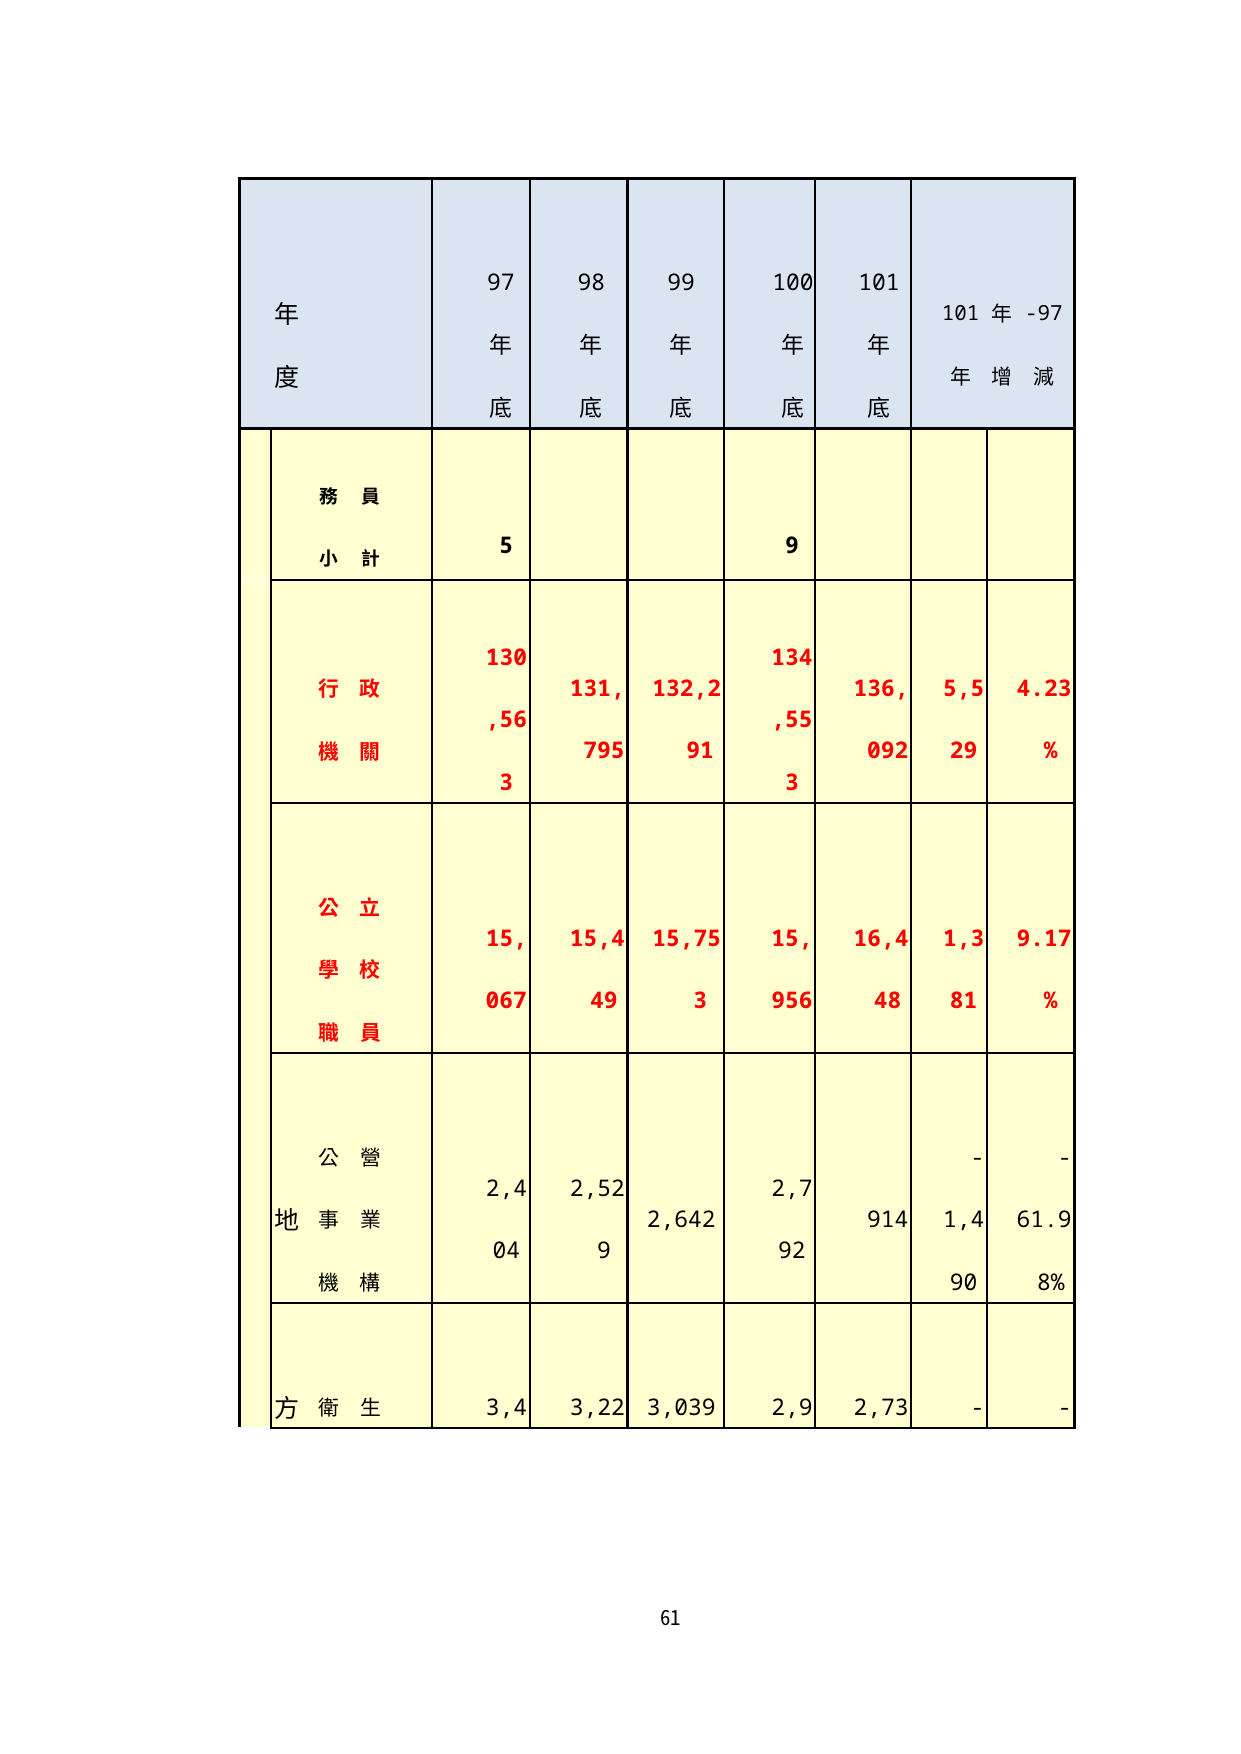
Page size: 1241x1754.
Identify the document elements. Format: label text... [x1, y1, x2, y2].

table_cell 9.17% [988, 804, 1073, 1052]
table_cell 方 [241, 1302, 270, 1427]
table_cell 2,792 [725, 1054, 814, 1302]
table_cell 15,753 [629, 804, 723, 1052]
table_header 97年底 [433, 180, 529, 427]
table_cell 1,381 [912, 804, 986, 1052]
table_cell [241, 802, 270, 1052]
table_cell 3,4 [433, 1304, 529, 1427]
table_cell [988, 1304, 1073, 1427]
table_cell 131,795 [531, 581, 626, 802]
table_cell 4.23% [988, 581, 1073, 802]
table_cell 2,73 [816, 1304, 910, 1427]
table_header 100年底 [725, 180, 814, 427]
table_cell 914 [816, 1054, 910, 1302]
table_cell [912, 430, 986, 578]
table_cell 公營事業機構 [272, 1054, 431, 1302]
table_cell [816, 430, 910, 578]
table_cell 5 [433, 430, 529, 578]
table_cell -1,490 [912, 1054, 986, 1302]
table_cell 2,529 [531, 1054, 626, 1302]
table_cell 5,529 [912, 581, 986, 802]
table_cell 3,039 [629, 1304, 723, 1427]
table_cell 衛生醫療機構 [272, 1304, 431, 1427]
table_cell [241, 430, 270, 578]
table_cell 15,449 [531, 804, 626, 1052]
table_cell 2,9 [725, 1304, 814, 1427]
table_cell 16,448 [816, 804, 910, 1052]
table_cell 3,22 [531, 1304, 626, 1427]
table_header 101年底 [816, 180, 910, 427]
table_cell 2,642 [629, 1054, 723, 1302]
table_cell [241, 579, 270, 802]
table_cell 9 [725, 430, 814, 578]
table_cell 務員小計 [272, 430, 431, 578]
table_cell 公立學校職員 [272, 804, 431, 1052]
table_header 99年底 [629, 180, 723, 427]
table_header 101年-97年增減 [912, 180, 1073, 427]
table_cell [988, 430, 1073, 578]
table_cell 15,067 [433, 804, 529, 1052]
table_cell -61.98% [988, 1054, 1073, 1302]
table_cell 130,563 [433, 581, 529, 802]
table_cell 136,092 [816, 581, 910, 802]
table_cell 134,553 [725, 581, 814, 802]
table_cell [912, 1304, 986, 1427]
table_cell 132,291 [629, 581, 723, 802]
table_header 年 度 [241, 180, 431, 427]
table_cell 2,404 [433, 1054, 529, 1302]
table_cell [629, 430, 723, 578]
table_cell [531, 430, 626, 578]
table_cell 地 [241, 1052, 270, 1302]
table_cell 行政機關 [272, 581, 431, 802]
table_cell 15,956 [725, 804, 814, 1052]
table_header 98年底 [531, 180, 626, 427]
